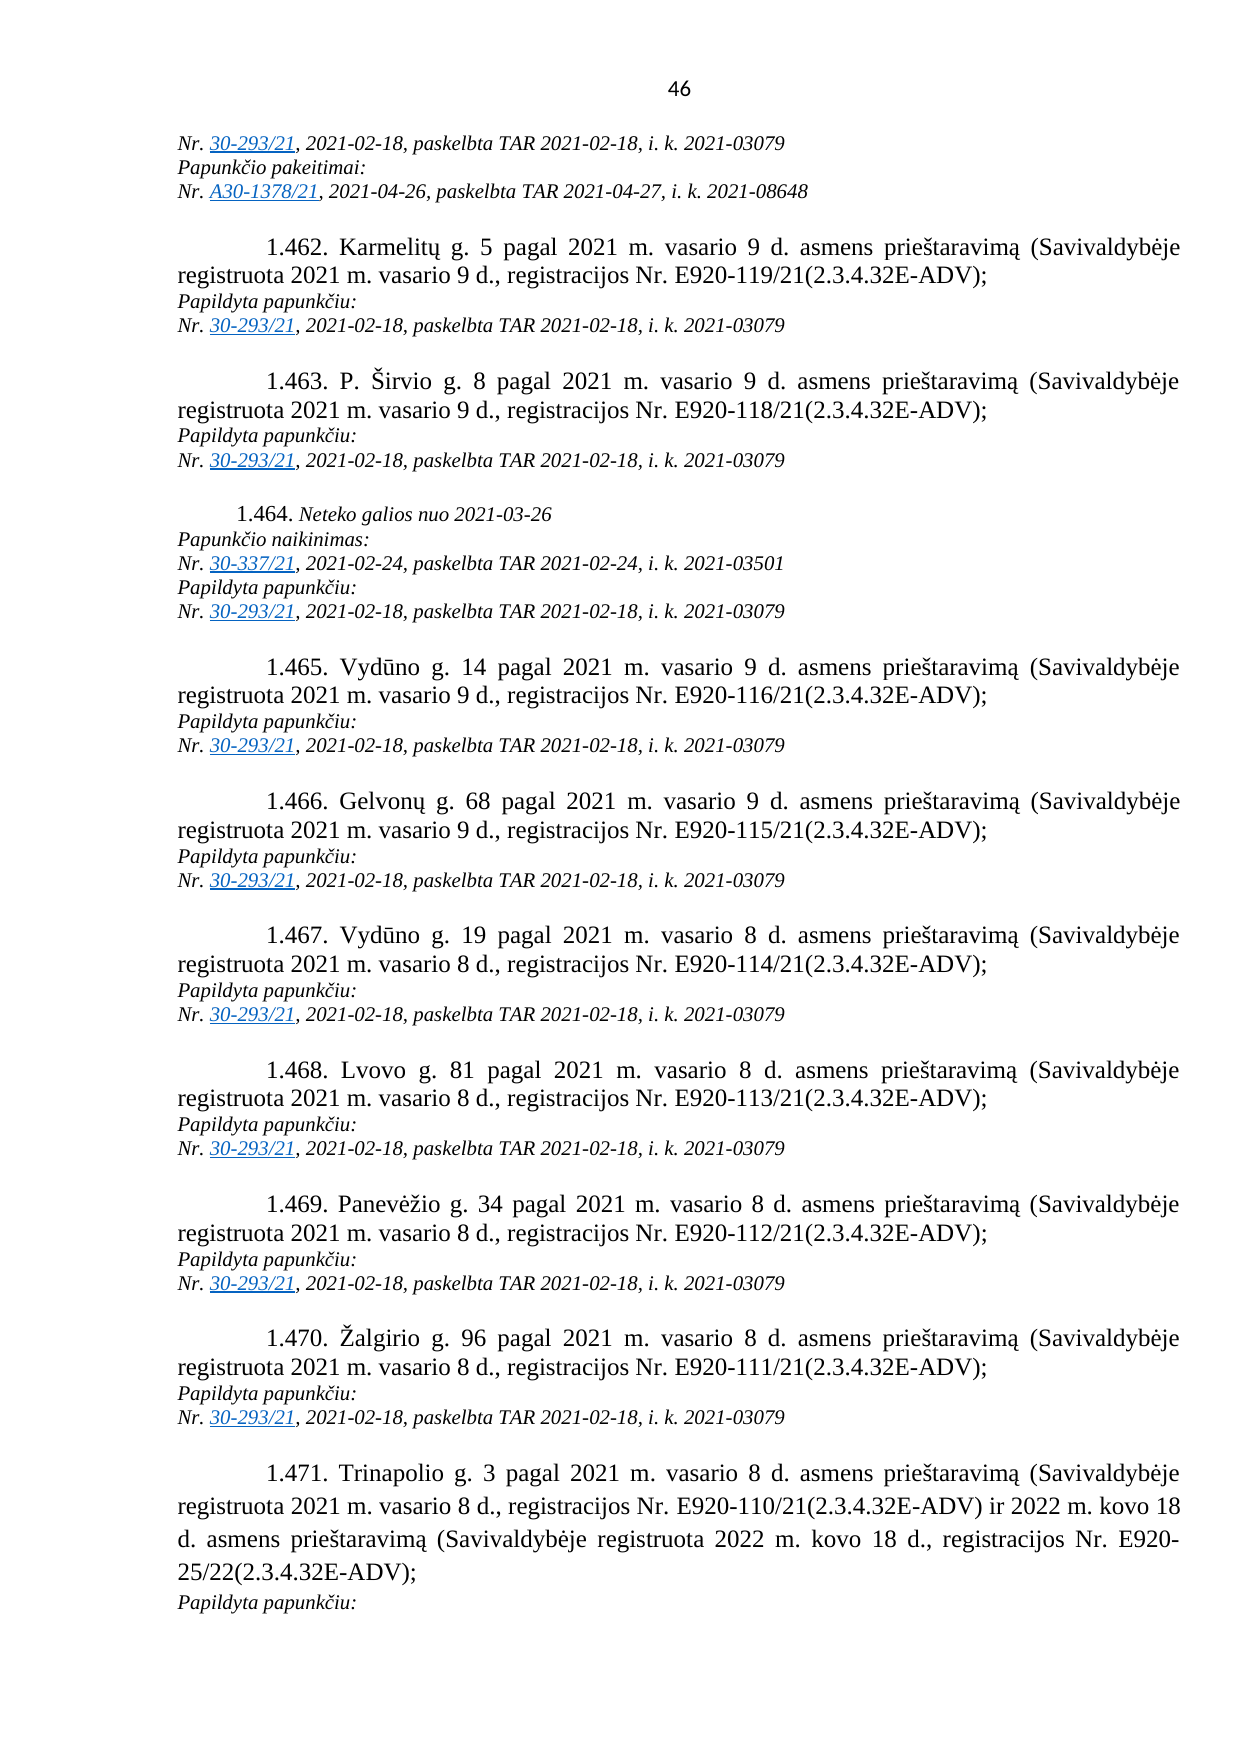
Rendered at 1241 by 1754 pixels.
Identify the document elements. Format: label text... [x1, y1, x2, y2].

text Nr. 30-293/21, 2021-02-18, paskelbta TAR 2021-02-18, i. k. 2021-03079 [177, 1136, 1181, 1160]
text Nr. 30-293/21, 2021-02-18, paskelbta TAR 2021-02-18, i. k. 2021-03079 [177, 1271, 1181, 1295]
text 1.462. Karmelitų g. 5 pagal 2021 m. vasario 9 d. asmens prieštaravimą (Savivaldybėje registruota 2021 m. vasario 9 d., registracijos Nr. E920-119/21(2.3.4.32E-ADV); [177, 232, 1181, 289]
text Papildyta papunkčiu: [177, 575, 1181, 599]
text 1.468. Lvovo g. 81 pagal 2021 m. vasario 8 d. asmens prieštaravimą (Savivaldybėje registruota 2021 m. vasario 8 d., registracijos Nr. E920-113/21(2.3.4.32E-ADV); [177, 1055, 1181, 1112]
text Nr. 30-293/21, 2021-02-18, paskelbta TAR 2021-02-18, i. k. 2021-03079 [177, 447, 1181, 472]
text Papildyta papunkčiu: [177, 978, 1181, 1002]
text Papildyta papunkčiu: [177, 1247, 1181, 1271]
text 1.464. Neteko galios nuo 2021-03-26 [177, 500, 1181, 527]
text 1.471. Trinapolio g. 3 pagal 2021 m. vasario 8 d. asmens prieštaravimą (Savivaldybėje registruota 2021 m. vasario 8 d., registracijos Nr. E920-110/21(2.3.4.32E-ADV) ir 2022 m. kovo 18 d. asmens prieštaravimą (Savivaldybėje registruota 2022 m. kovo 18 d., registracijos Nr. E920-25/22(2.3.4.32E-ADV); [177, 1458, 1181, 1586]
text Papunkčio naikinimas: [177, 527, 1181, 551]
text 1.470. Žalgirio g. 96 pagal 2021 m. vasario 8 d. asmens prieštaravimą (Savivaldybėje registruota 2021 m. vasario 8 d., registracijos Nr. E920-111/21(2.3.4.32E-ADV); [177, 1323, 1181, 1381]
text Papildyta papunkčiu: [177, 843, 1181, 868]
text 1.467. Vydūno g. 19 pagal 2021 m. vasario 8 d. asmens prieštaravimą (Savivaldybėje registruota 2021 m. vasario 8 d., registracijos Nr. E920-114/21(2.3.4.32E-ADV); [177, 920, 1181, 978]
text Nr. 30-293/21, 2021-02-18, paskelbta TAR 2021-02-18, i. k. 2021-03079 [177, 313, 1181, 337]
text Nr. 30-293/21, 2021-02-18, paskelbta TAR 2021-02-18, i. k. 2021-03079 [177, 131, 1181, 155]
text Nr. 30-293/21, 2021-02-18, paskelbta TAR 2021-02-18, i. k. 2021-03079 [177, 1002, 1181, 1026]
text Nr. 30-293/21, 2021-02-18, paskelbta TAR 2021-02-18, i. k. 2021-03079 [177, 733, 1181, 757]
text 1.465. Vydūno g. 14 pagal 2021 m. vasario 9 d. asmens prieštaravimą (Savivaldybėje registruota 2021 m. vasario 9 d., registracijos Nr. E920-116/21(2.3.4.32E-ADV); [177, 652, 1181, 709]
text 1.469. Panevėžio g. 34 pagal 2021 m. vasario 8 d. asmens prieštaravimą (Savivaldybėje registruota 2021 m. vasario 8 d., registracijos Nr. E920-112/21(2.3.4.32E-ADV); [177, 1189, 1181, 1247]
text Papunkčio pakeitimai: [177, 155, 1181, 179]
text Papildyta papunkčiu: [177, 1590, 1181, 1614]
text 1.466. Gelvonų g. 68 pagal 2021 m. vasario 9 d. asmens prieštaravimą (Savivaldybėje registruota 2021 m. vasario 9 d., registracijos Nr. E920-115/21(2.3.4.32E-ADV); [177, 786, 1181, 843]
text Papildyta papunkčiu: [177, 289, 1181, 313]
text Nr. A30-1378/21, 2021-04-26, paskelbta TAR 2021-04-27, i. k. 2021-08648 [177, 179, 1181, 203]
text Nr. 30-293/21, 2021-02-18, paskelbta TAR 2021-02-18, i. k. 2021-03079 [177, 868, 1181, 892]
text Papildyta papunkčiu: [177, 1381, 1181, 1405]
text Papildyta papunkčiu: [177, 1112, 1181, 1136]
text Nr. 30-337/21, 2021-02-24, paskelbta TAR 2021-02-24, i. k. 2021-03501 [177, 551, 1181, 575]
text Papildyta papunkčiu: [177, 709, 1181, 733]
text Papildyta papunkčiu: [177, 423, 1181, 447]
text Nr. 30-293/21, 2021-02-18, paskelbta TAR 2021-02-18, i. k. 2021-03079 [177, 599, 1181, 623]
text Nr. 30-293/21, 2021-02-18, paskelbta TAR 2021-02-18, i. k. 2021-03079 [177, 1405, 1181, 1429]
text 1.463. P. Širvio g. 8 pagal 2021 m. vasario 9 d. asmens prieštaravimą (Savivaldybėje registruota 2021 m. vasario 9 d., registracijos Nr. E920-118/21(2.3.4.32E-ADV); [177, 366, 1181, 423]
